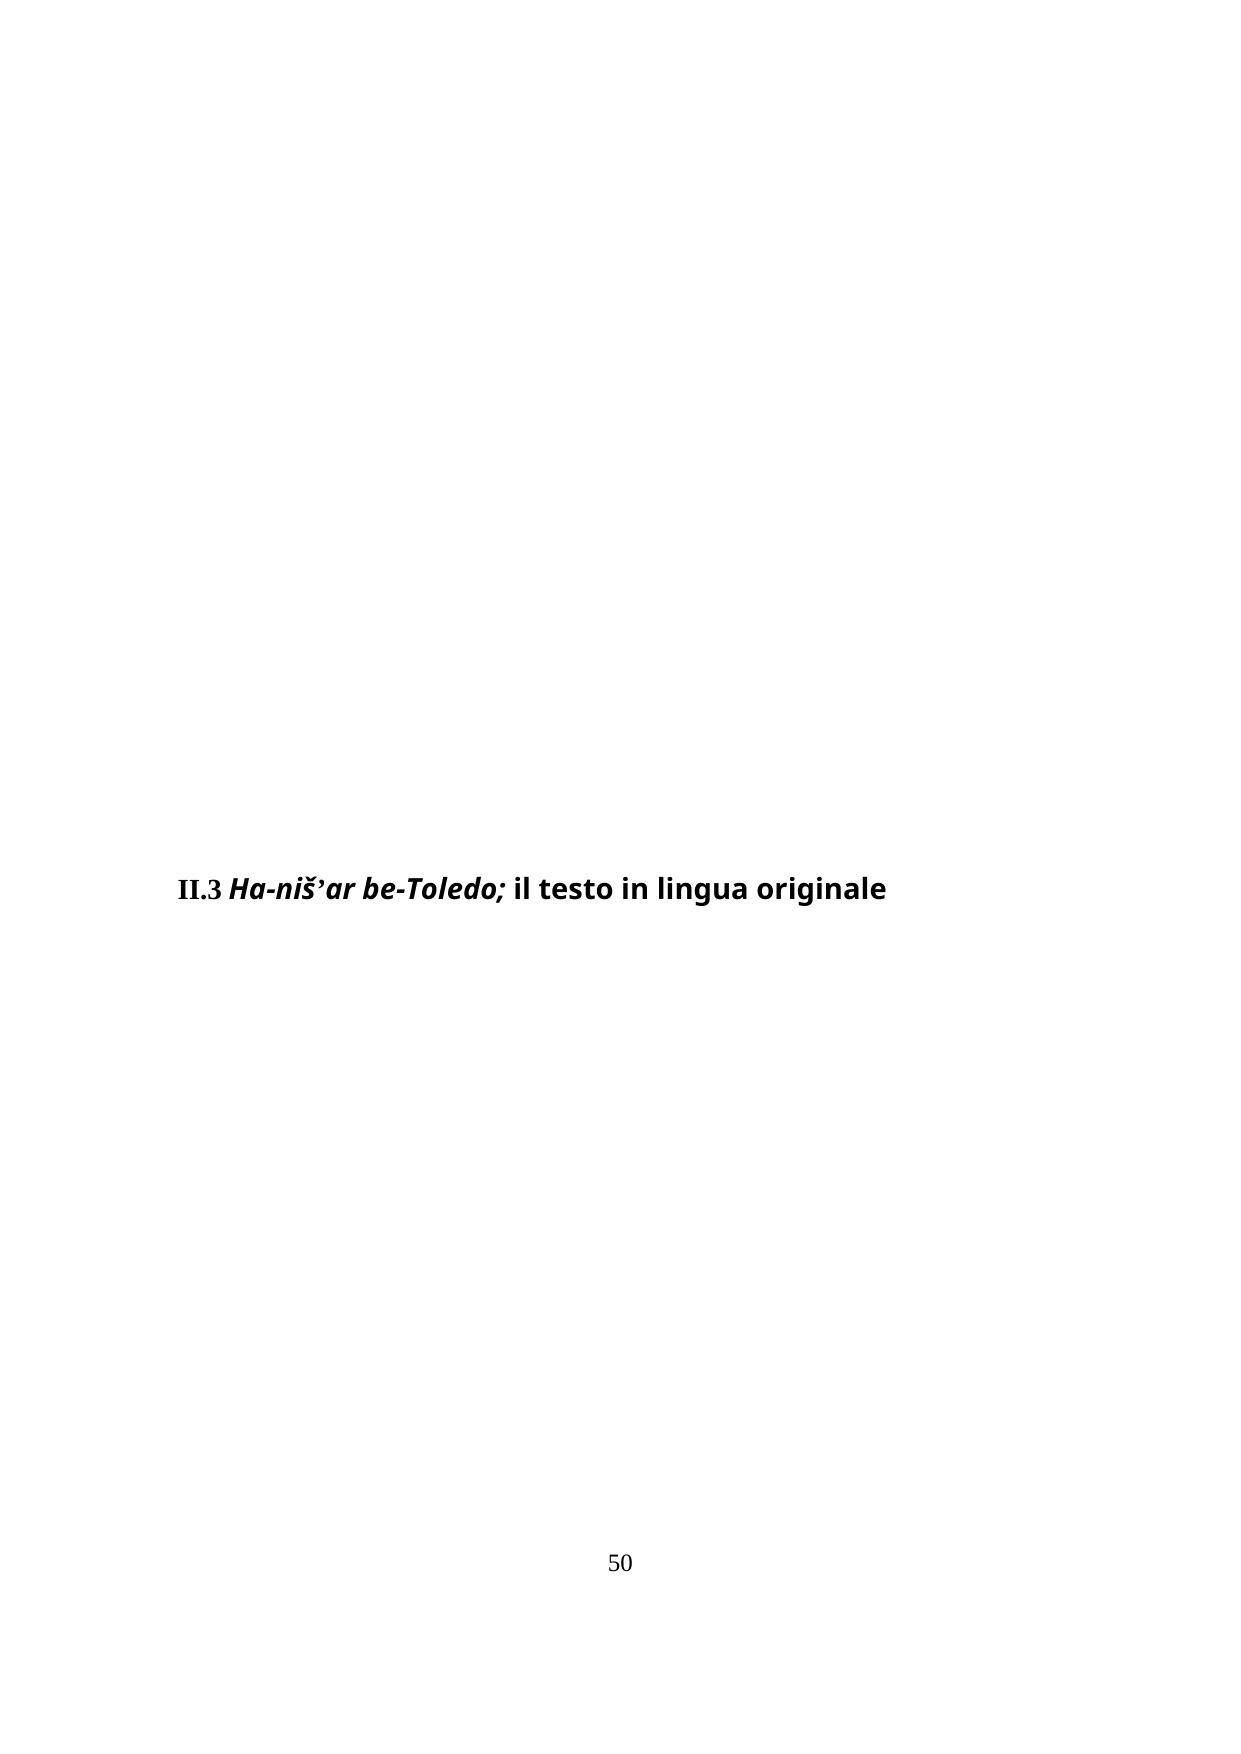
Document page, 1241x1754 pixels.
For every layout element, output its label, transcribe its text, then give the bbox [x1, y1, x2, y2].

text II.3 Ha-nišʼar be-Toledo; il testo in lingua originale [177, 868, 1063, 908]
